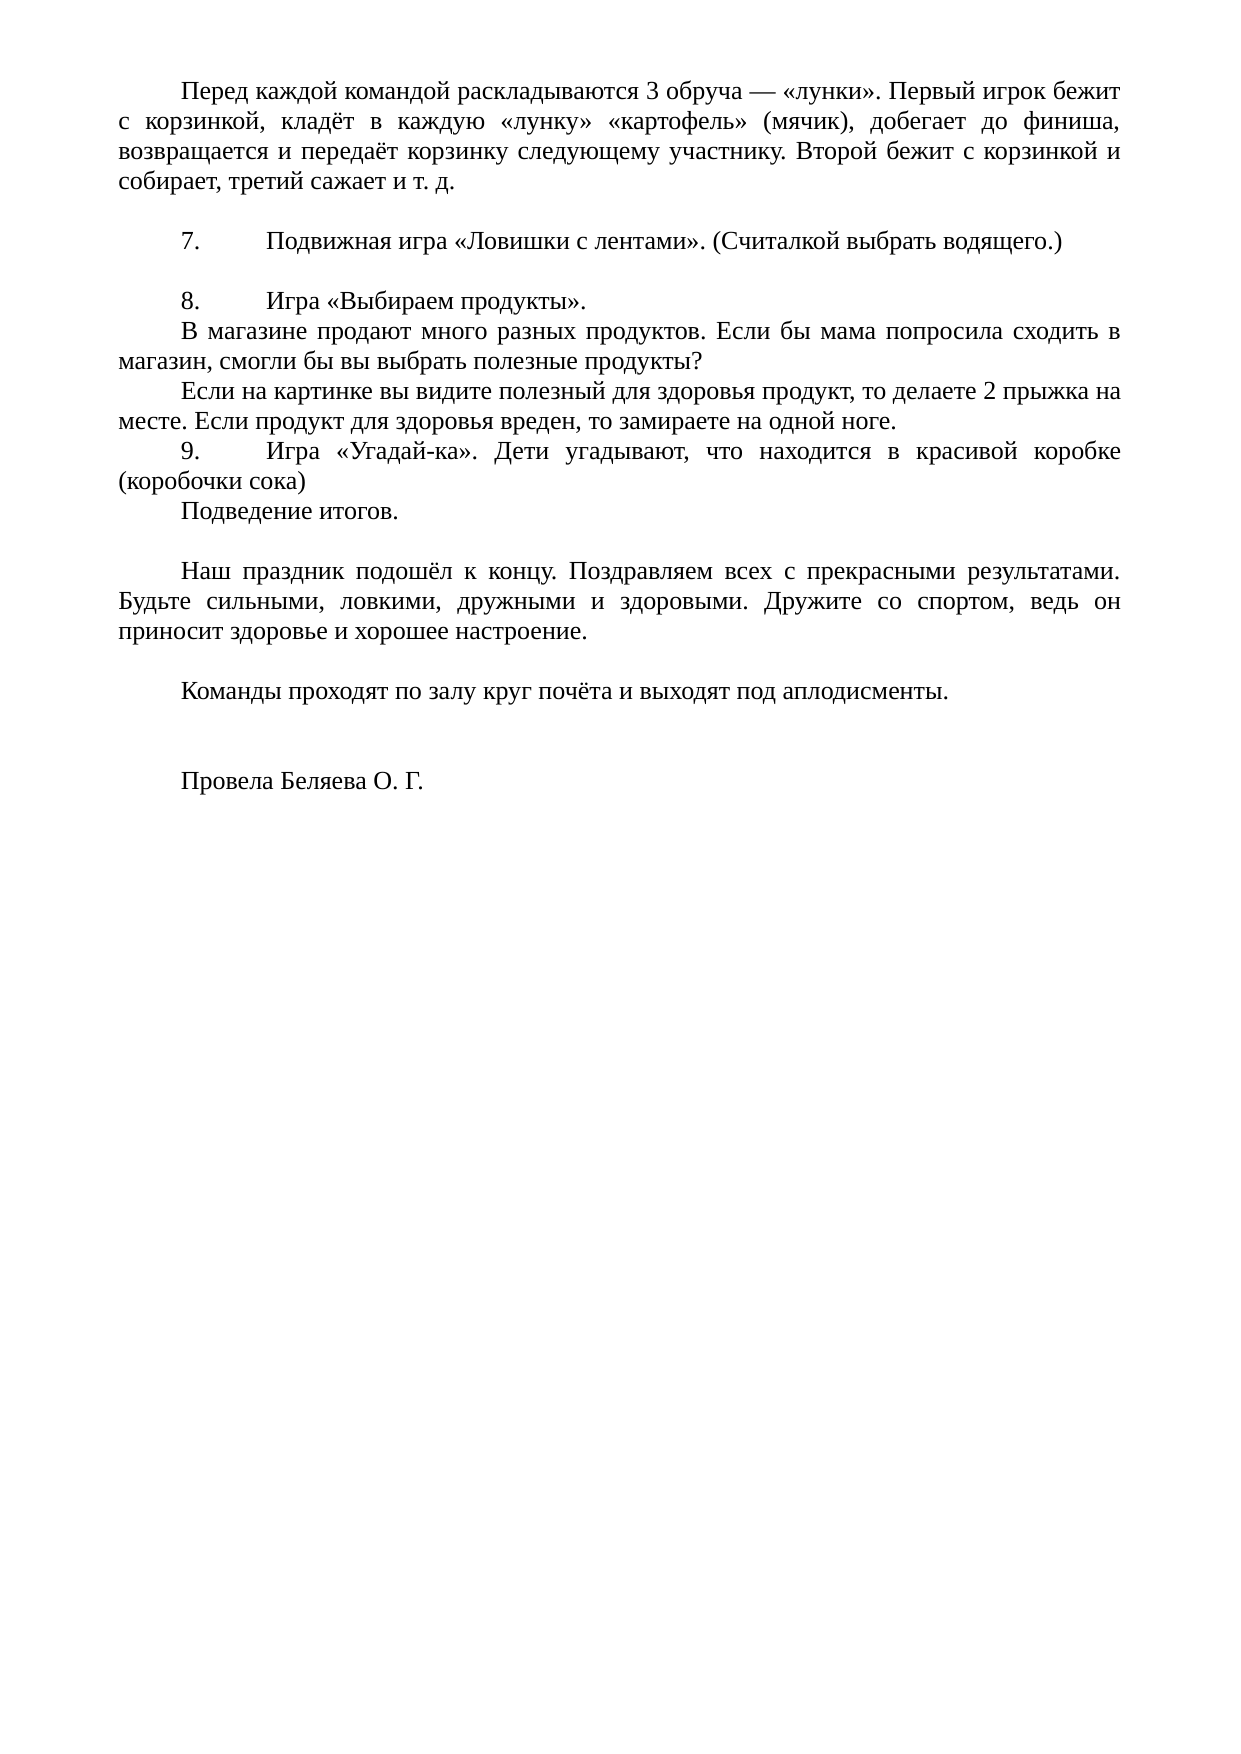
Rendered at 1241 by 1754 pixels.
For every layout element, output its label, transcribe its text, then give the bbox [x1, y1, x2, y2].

text Провела Беляева О. Г. [118, 765, 1122, 795]
text Перед каждой командой раскладываются 3 обруча — «лунки». Первый игрок бежит с корзинкой, кладёт в каждую «лунку» «картофель» (мячик), добегает до финиша, возвращается и передаёт корзинку следующему участнику. Второй бежит с корзинкой и собирает, третий сажает и т. д. [118, 75, 1122, 195]
list Игра «Угадай-ка». Дети угадывают, что находится в красивой коробке (коробочки сока) [118, 435, 1122, 495]
text Если на картинке вы видите полезный для здоровья продукт, то делаете 2 прыжка на месте. Если продукт для здоровья вреден, то замираете на одной ноге. [118, 375, 1122, 435]
list Игра «Выбираем продукты». [118, 285, 1122, 315]
text Наш праздник подошёл к концу. Поздравляем всех с прекрасными результатами. Будьте сильными, ловкими, дружными и здоровыми. Дружите со спортом, ведь он приносит здоровье и хорошее настроение. [118, 555, 1122, 645]
text Команды проходят по залу круг почёта и выходят под аплодисменты. [118, 675, 1122, 705]
list Подвижная игра «Ловишки с лентами». (Считалкой выбрать водящего.) [118, 225, 1122, 255]
text Подведение итогов. [118, 495, 1122, 525]
text В магазине продают много разных продуктов. Если бы мама попросила сходить в магазин, смогли бы вы выбрать полезные продукты? [118, 315, 1122, 375]
